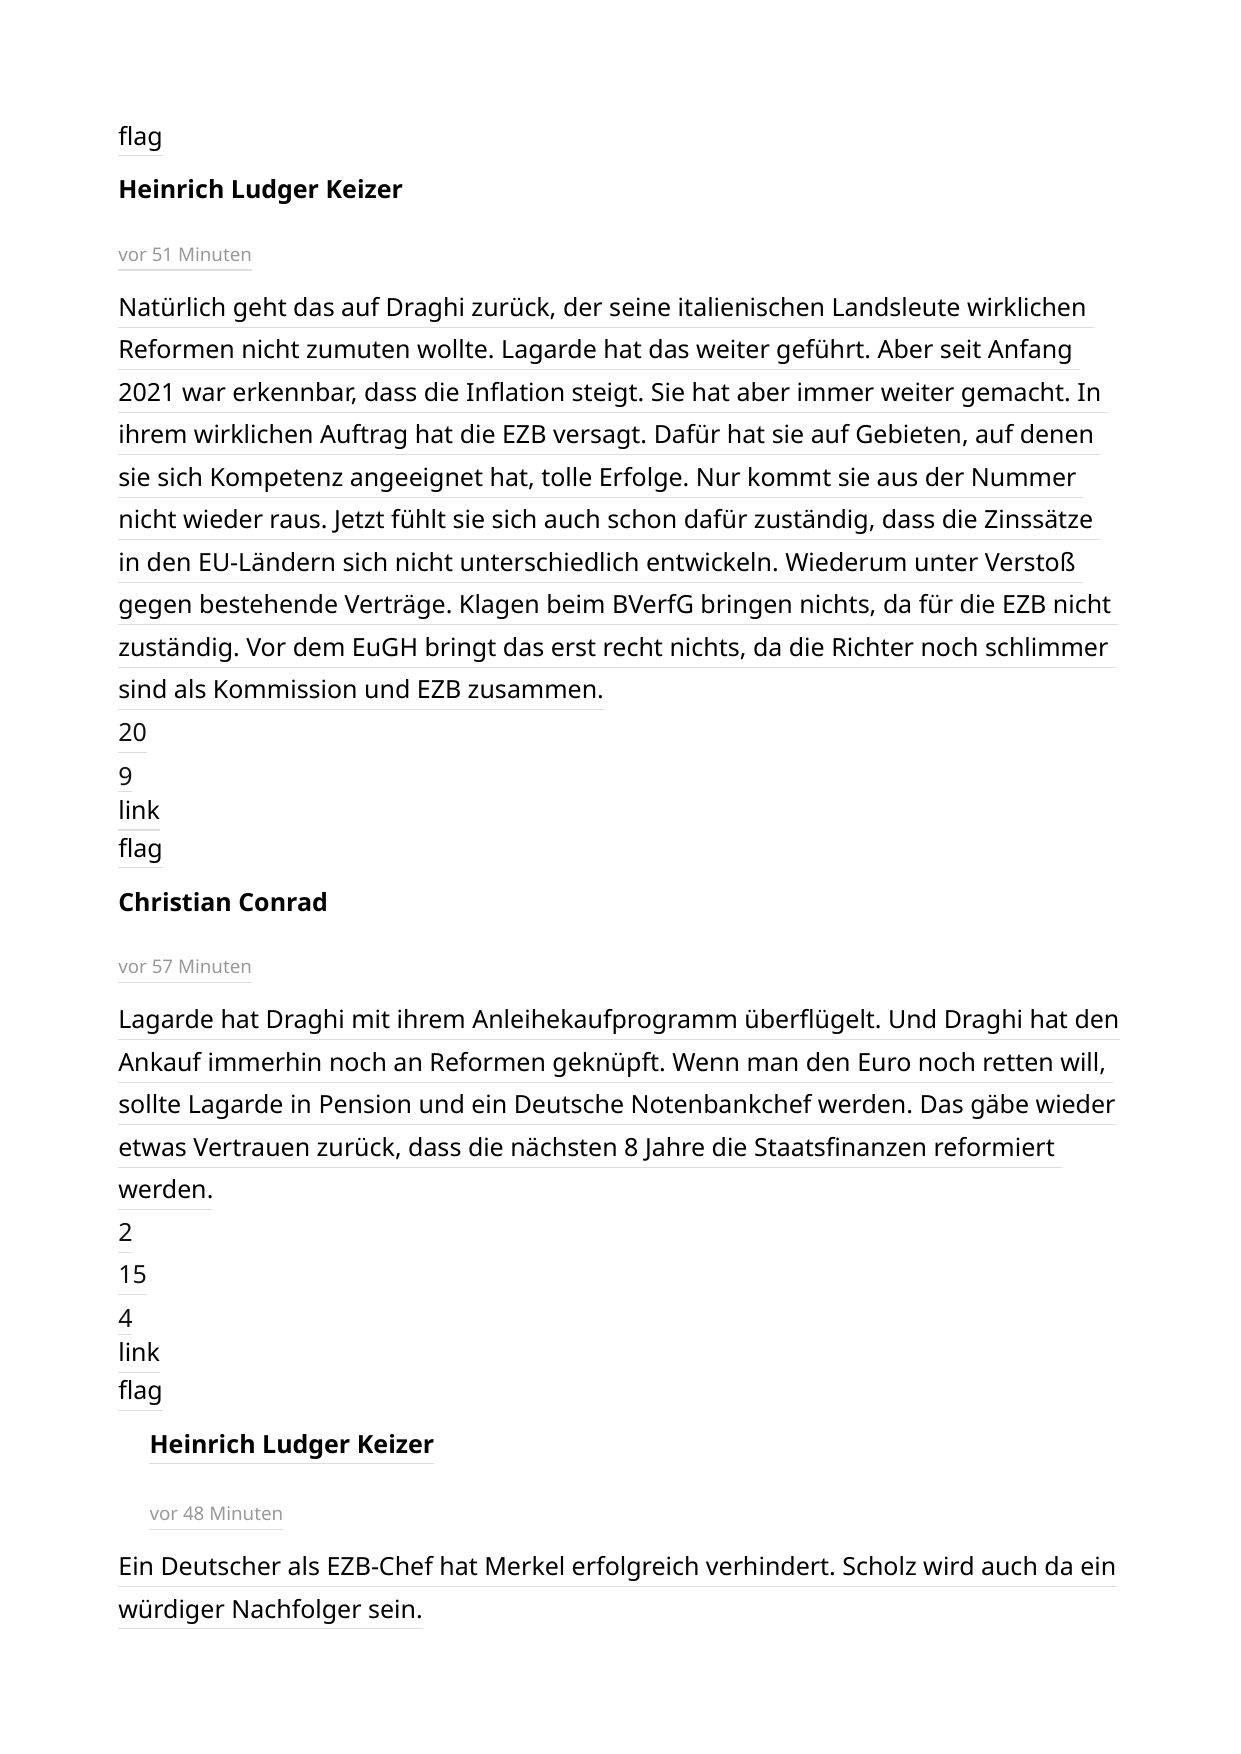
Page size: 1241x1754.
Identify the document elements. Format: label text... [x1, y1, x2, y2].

text 20 [118, 715, 1122, 753]
text Heinrich Ludger Keizer [118, 172, 1122, 206]
text flag [118, 1373, 1122, 1411]
text 15 [118, 1257, 1122, 1295]
text flag [118, 118, 1122, 156]
text 9 [118, 757, 1122, 792]
text Heinrich Ludger Keizer [149, 1427, 1122, 1464]
text Christian Conrad [118, 884, 1122, 918]
text Natürlich geht das auf Draghi zurück, der seine italienischen Landsleute wirklichen Reformen nicht zumuten wollte. Lagarde hat das weiter geführt. Aber seit Anfang 2021 war erkennbar, dass die Inflation steigt. Sie hat aber immer weiter gemacht. In ihrem wirklichen Auftrag hat die EZB versagt. Dafür hat sie auf Gebieten, auf denen sie sich Kompetenz angeeignet hat, tolle Erfolge. Nur kommt sie aus der Nummer nicht wieder raus. Jetzt fühlt sie sich auch schon dafür zuständig, dass die Zinssätze in den EU-Ländern sich nicht unterschiedlich entwickeln. Wiederum unter Verstoß gegen bestehende Verträge. Klagen beim BVerfG bringen nichts, da für die EZB nicht zuständig. Vor dem EuGH bringt das erst recht nichts, da die Richter noch schlimmer sind als Kommission und EZB zusammen. [118, 290, 1122, 710]
text vor 48 Minuten [149, 1500, 1117, 1530]
text vor 51 Minuten [118, 241, 1117, 271]
text 4 [118, 1299, 1122, 1335]
text link [118, 792, 1122, 831]
text Ein Deutscher als EZB-Chef hat Merkel erfolgreich verhindert. Scholz wird auch da ein würdiger Nachfolger sein. [118, 1549, 1122, 1629]
text link [118, 1335, 1122, 1373]
text 2 [118, 1214, 1122, 1253]
text vor 57 Minuten [118, 953, 1117, 983]
text Lagarde hat Draghi mit ihrem Anleihekaufprogramm überflügelt. Und Draghi hat den Ankauf immerhin noch an Reformen geknüpft. Wenn man den Euro noch retten will, sollte Lagarde in Pension und ein Deutsche Notenbankchef werden. Das gäbe wieder etwas Vertrauen zurück, dass die nächsten 8 Jahre die Staatsfinanzen reformiert werden. [118, 1002, 1122, 1210]
text flag [118, 831, 1122, 868]
